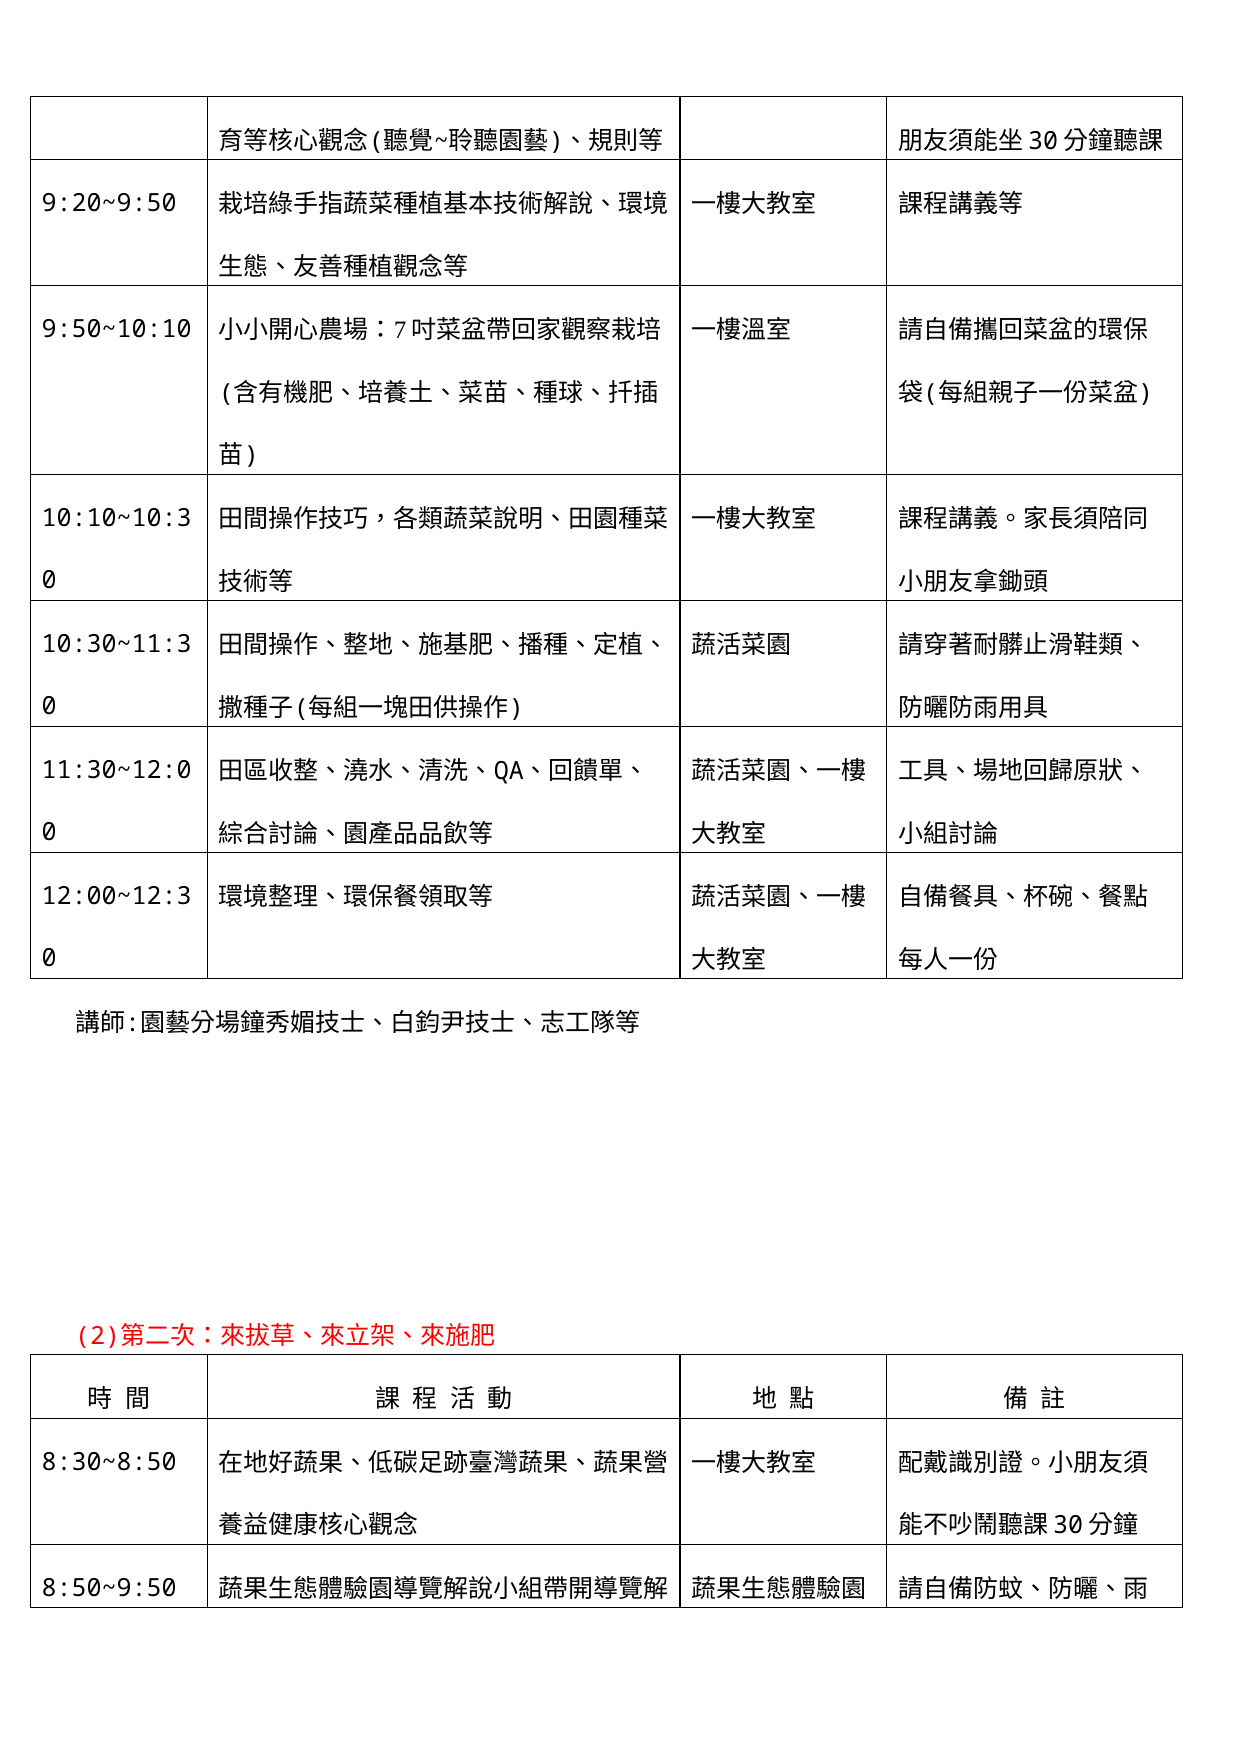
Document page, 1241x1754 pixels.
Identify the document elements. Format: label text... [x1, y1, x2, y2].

table_cell 11:30~12:00 [31, 727, 207, 852]
table_cell [31, 97, 207, 159]
table_cell 8:50~9:50 [31, 1545, 207, 1607]
table_header 課 程 活 動 [208, 1355, 679, 1418]
table_cell 一樓大教室 [681, 1419, 886, 1544]
table_cell 環境整理、環保餐領取等 [208, 853, 679, 978]
table_cell 蔬活菜園 [681, 601, 886, 726]
table_cell 朋友須能坐30分鐘聽課 [887, 97, 1182, 159]
table_cell 蔬果生態體驗園 [681, 1545, 886, 1607]
table_header 地 點 [681, 1355, 886, 1418]
text (2)第二次：來拔草、來立架、來施肥 [75, 1292, 1165, 1354]
table_cell 10:30~11:30 [31, 601, 207, 726]
table_cell 蔬活菜園、一樓大教室 [681, 727, 886, 852]
table_cell 請自備防蚊、防曬、雨 [887, 1545, 1182, 1607]
table_cell 田區收整、澆水、清洗、QA、回饋單、綜合討論、園產品品飲等 [208, 727, 679, 852]
table_cell 一樓大教室 [681, 475, 886, 600]
table_header 時 間 [31, 1355, 207, 1418]
table_cell 一樓溫室 [681, 286, 886, 474]
table_cell 9:20~9:50 [31, 160, 207, 285]
table_cell 蔬果生態體驗園導覽解說小組帶開導覽解 [208, 1545, 679, 1607]
table_cell 課程講義。家長須陪同小朋友拿鋤頭 [887, 475, 1182, 600]
table_cell 在地好蔬果、低碳足跡臺灣蔬果、蔬果營養益健康核心觀念 [208, 1419, 679, 1544]
table_cell 請穿著耐髒止滑鞋類、防曬防雨用具 [887, 601, 1182, 726]
table_cell 工具、場地回歸原狀、小組討論 [887, 727, 1182, 852]
text 講師:園藝分場鐘秀媚技士、白鈞尹技士、志工隊等 [75, 979, 1165, 1042]
table_cell 自備餐具、杯碗、餐點每人一份 [887, 853, 1182, 978]
table_cell 育等核心觀念(聽覺~聆聽園藝)、規則等 [208, 97, 679, 159]
table_cell 田間操作技巧，各類蔬菜說明、田園種菜技術等 [208, 475, 679, 600]
table_header 備 註 [887, 1355, 1182, 1418]
table_cell 10:10~10:30 [31, 475, 207, 600]
table_cell 田間操作、整地、施基肥、播種、定植、撒種子(每組一塊田供操作) [208, 601, 679, 726]
table_cell 一樓大教室 [681, 160, 886, 285]
table_cell 9:50~10:10 [31, 286, 207, 474]
table_cell 8:30~8:50 [31, 1419, 207, 1544]
table_cell 請自備攜回菜盆的環保袋(每組親子一份菜盆) [887, 286, 1182, 474]
table_cell 課程講義等 [887, 160, 1182, 285]
table_cell 配戴識別證。小朋友須能不吵鬧聽課30分鐘 [887, 1419, 1182, 1544]
table_cell [681, 97, 886, 159]
table_cell 栽培綠手指蔬菜種植基本技術解說、環境生態、友善種植觀念等 [208, 160, 679, 285]
table_cell 12:00~12:30 [31, 853, 207, 978]
table_cell 蔬活菜園、一樓大教室 [681, 853, 886, 978]
table_cell 小小開心農場：7吋菜盆帶回家觀察栽培(含有機肥、培養土、菜苗、種球、扦插苗) [208, 286, 679, 474]
